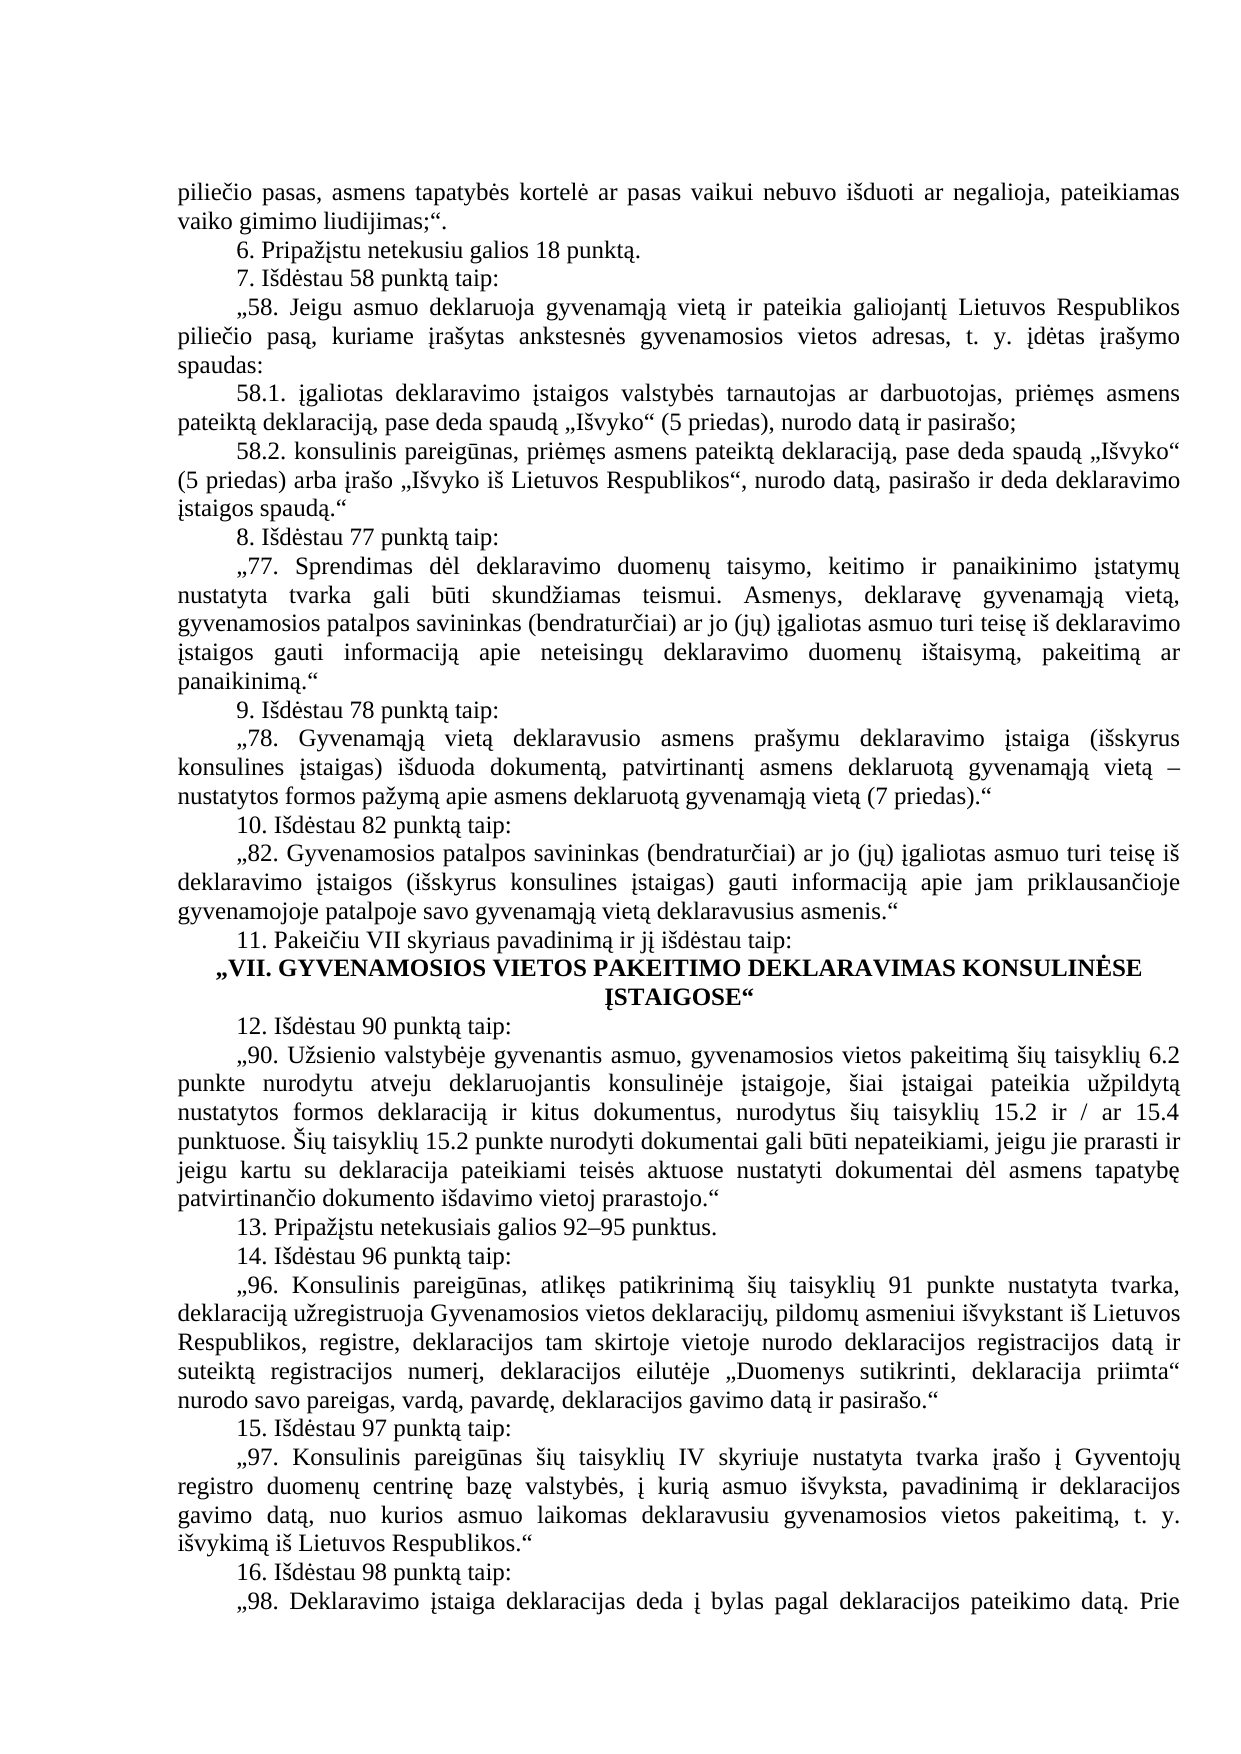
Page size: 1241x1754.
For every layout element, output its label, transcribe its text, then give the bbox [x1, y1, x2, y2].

text „96. Konsulinis pareigūnas, atlikęs patikrinimą šių taisyklių 91 punkte nustatyta tvarka, deklaraciją užregistruoja Gyvenamosios vietos deklaracijų, pildomų asmeniui išvykstant iš Lietuvos Respublikos, registre, deklaracijos tam skirtoje vietoje nurodo deklaracijos registracijos datą ir suteiktą registracijos numerį, deklaracijos eilutėje „Duomenys sutikrinti, deklaracija priimta“ nurodo savo pareigas, vardą, pavardę, deklaracijos gavimo datą ir pasirašo.“ [177, 1270, 1181, 1413]
text 11. Pakeičiu VII skyriaus pavadinimą ir jį išdėstau taip: [177, 925, 1181, 953]
text 6. Pripažįstu netekusiu galios 18 punktą. [177, 235, 1181, 263]
text 12. Išdėstau 90 punktą taip: [177, 1011, 1181, 1040]
text 14. Išdėstau 96 punktą taip: [177, 1241, 1181, 1270]
text 9. Išdėstau 78 punktą taip: [177, 695, 1181, 723]
text 16. Išdėstau 98 punktą taip: [177, 1557, 1181, 1586]
text 10. Išdėstau 82 punktą taip: [177, 810, 1181, 838]
text 15. Išdėstau 97 punktą taip: [177, 1413, 1181, 1442]
text „98. Deklaravimo įstaiga deklaracijas deda į bylas pagal deklaracijos pateikimo datą. Prie [177, 1586, 1181, 1615]
text 58.2. konsulinis pareigūnas, priėmęs asmens pateiktą deklaraciją, pase deda spaudą „Išvyko“ (5 priedas) arba įrašo „Išvyko iš Lietuvos Respublikos“, nurodo datą, pasirašo ir deda deklaravimo įstaigos spaudą.“ [177, 436, 1181, 522]
text „77. Sprendimas dėl deklaravimo duomenų taisymo, keitimo ir panaikinimo įstatymų nustatyta tvarka gali būti skundžiamas teismui. Asmenys, deklaravę gyvenamąją vietą, gyvenamosios patalpos savininkas (bendraturčiai) ar jo (jų) įgaliotas asmuo turi teisę iš deklaravimo įstaigos gauti informaciją apie neteisingų deklaravimo duomenų ištaisymą, pakeitimą ar panaikinimą.“ [177, 551, 1181, 695]
text „90. Užsienio valstybėje gyvenantis asmuo, gyvenamosios vietos pakeitimą šių taisyklių 6.2 punkte nurodytu atveju deklaruojantis konsulinėje įstaigoje, šiai įstaigai pateikia užpildytą nustatytos formos deklaraciją ir kitus dokumentus, nurodytus šių taisyklių 15.2 ir / ar 15.4 punktuose. Šių taisyklių 15.2 punkte nurodyti dokumentai gali būti nepateikiami, jeigu jie prarasti ir jeigu kartu su deklaracija pateikiami teisės aktuose nustatyti dokumentai dėl asmens tapatybę patvirtinančio dokumento išdavimo vietoj prarastojo.“ [177, 1040, 1181, 1212]
text „VII. GYVENAMOSIOS VIETOS PAKEITIMO DEKLARAVIMAS KONSULINĖSE ĮSTAIGOSE“ [177, 953, 1181, 1011]
text 7. Išdėstau 58 punktą taip: [177, 263, 1181, 292]
text „97. Konsulinis pareigūnas šių taisyklių IV skyriuje nustatyta tvarka įrašo į Gyventojų registro duomenų centrinę bazę valstybės, į kurią asmuo išvyksta, pavadinimą ir deklaracijos gavimo datą, nuo kurios asmuo laikomas deklaravusiu gyvenamosios vietos pakeitimą, t. y. išvykimą iš Lietuvos Respublikos.“ [177, 1442, 1181, 1557]
text „58. Jeigu asmuo deklaruoja gyvenamąją vietą ir pateikia galiojantį Lietuvos Respublikos piliečio pasą, kuriame įrašytas ankstesnės gyvenamosios vietos adresas, t. y. įdėtas įrašymo spaudas: [177, 292, 1181, 378]
text „82. Gyvenamosios patalpos savininkas (bendraturčiai) ar jo (jų) įgaliotas asmuo turi teisę iš deklaravimo įstaigos (išskyrus konsulines įstaigas) gauti informaciją apie jam priklausančioje gyvenamojoje patalpoje savo gyvenamąją vietą deklaravusius asmenis.“ [177, 838, 1181, 925]
text 13. Pripažįstu netekusiais galios 92–95 punktus. [177, 1212, 1181, 1241]
text 8. Išdėstau 77 punktą taip: [177, 522, 1181, 551]
text 58.1. įgaliotas deklaravimo įstaigos valstybės tarnautojas ar darbuotojas, priėmęs asmens pateiktą deklaraciją, pase deda spaudą „Išvyko“ (5 priedas), nurodo datą ir pasirašo; [177, 378, 1181, 436]
text „78. Gyvenamąją vietą deklaravusio asmens prašymu deklaravimo įstaiga (išskyrus konsulines įstaigas) išduoda dokumentą, patvirtinantį asmens deklaruotą gyvenamąją vietą – nustatytos formos pažymą apie asmens deklaruotą gyvenamąją vietą (7 priedas).“ [177, 723, 1181, 810]
text piliečio pasas, asmens tapatybės kortelė ar pasas vaikui nebuvo išduoti ar negalioja, pateikiamas vaiko gimimo liudijimas;“. [177, 177, 1181, 235]
